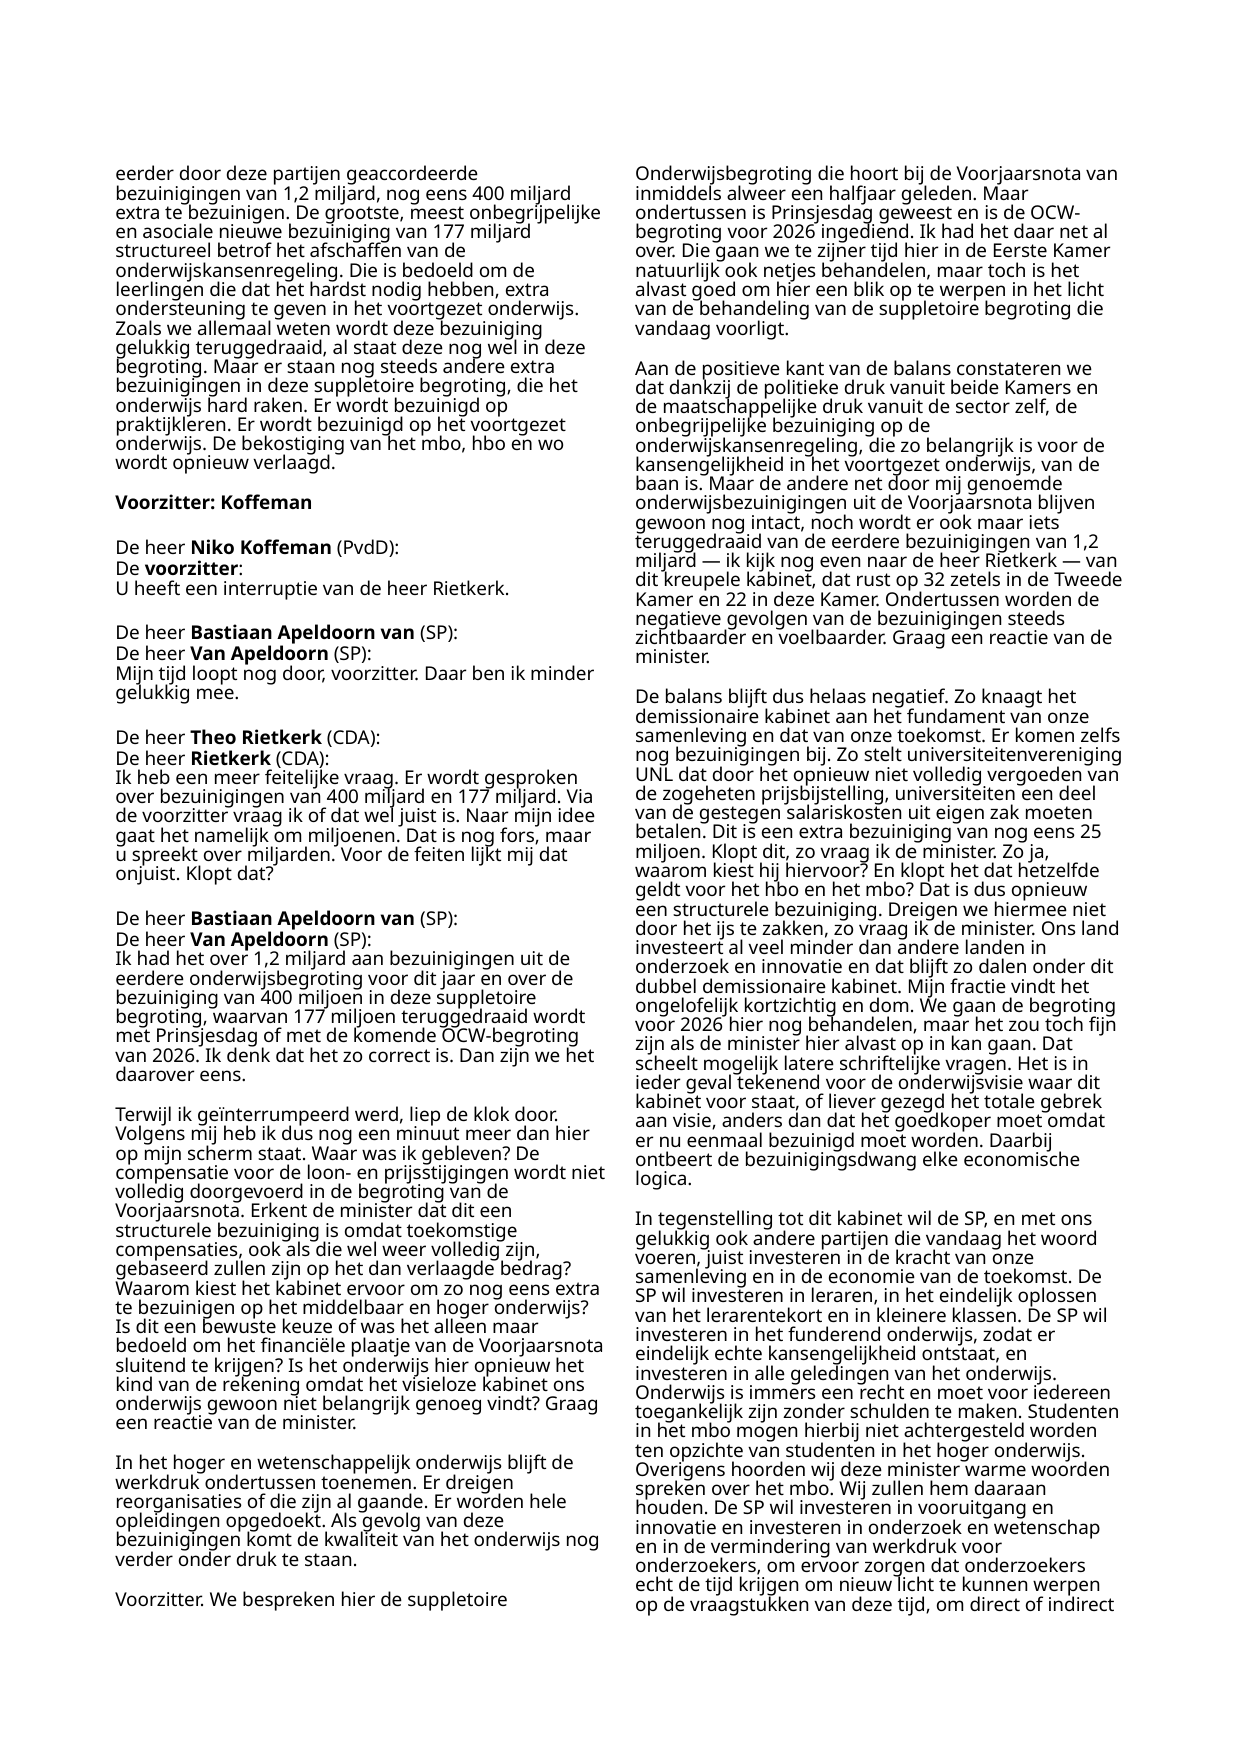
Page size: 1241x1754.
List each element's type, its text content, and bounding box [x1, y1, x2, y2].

text U heeft een interruptie van de heer Rietkerk. [115, 579, 605, 599]
text Voorzitter. We bespreken hier de suppletoire [115, 1591, 605, 1610]
text In het hoger en wetenschappelijk onderwijs blijft de werkdruk ondertussen toenemen. Er dreigen reorganisaties of die zijn al gaande. Er worden hele opleidingen opgedoekt. Als gevolg van deze bezuinigingen komt de kwaliteit van het onderwijs nog verder onder druk te staan. [115, 1454, 605, 1570]
text De heer Bastiaan Apeldoorn van (SP): [115, 619, 605, 645]
text eerder door deze partijen geaccordeerde bezuinigingen van 1,2 miljard, nog eens 400 miljard extra te bezuinigen. De grootste, meest onbegrijpelijke en asociale nieuwe bezuiniging van 177 miljard structureel betrof het afschaffen van de onderwijskansenregeling. Die is bedoeld om de leerlingen die dat het hardst nodig hebben, extra ondersteuning te geven in het voortgezet onderwijs. Zoals we allemaal weten wordt deze bezuiniging gelukkig teruggedraaid, al staat deze nog wel in deze begroting. Maar er staan nog steeds andere extra bezuinigingen in deze suppletoire begroting, die het onderwijs hard raken. Er wordt bezuinigd op praktijkleren. Er wordt bezuinigd op het voortgezet onderwijs. De bekostiging van het mbo, hbo en wo wordt opnieuw verlaagd. [115, 165, 605, 474]
text Ik heb een meer feitelijke vraag. Er wordt gesproken over bezuinigingen van 400 miljard en 177 miljard. Via de voorzitter vraag ik of dat wel juist is. Naar mijn idee gaat het namelijk om miljoenen. Dat is nog fors, maar u spreekt over miljarden. Voor de feiten lijkt mij dat onjuist. Klopt dat? [115, 769, 605, 884]
text Voorzitter: Koffeman [115, 494, 605, 514]
text Mijn tijd loopt nog door, voorzitter. Daar ben ik minder gelukkig mee. [115, 664, 605, 703]
text In tegenstelling tot dit kabinet wil de SP, en met ons gelukkig ook andere partijen die vandaag het woord voeren, juist investeren in de kracht van onze samenleving en in de economie van de toekomst. De SP wil investeren in leraren, in het eindelijk oplossen van het lerarentekort en in kleinere klassen. De SP wil investeren in het funderend onderwijs, zodat er eindelijk echte kansengelijkheid ontstaat, en investeren in alle geledingen van het onderwijs. Onderwijs is immers een recht en moet voor iedereen toegankelijk zijn zonder schulden te maken. Studenten in het mbo mogen hierbij niet achtergesteld worden ten opzichte van studenten in het hoger onderwijs. Overigens hoorden wij deze minister warme woorden spreken over het mbo. Wij zullen hem daaraan houden. De SP wil investeren in vooruitgang en innovatie en investeren in onderzoek en wetenschap en in de vermindering van werkdruk voor onderzoekers, om ervoor zorgen dat onderzoekers echt de tijd krijgen om nieuw licht te kunnen werpen op de vraagstukken van deze tijd, om direct of indirect [635, 1210, 1125, 1615]
text De balans blijft dus helaas negatief. Zo knaagt het demissionaire kabinet aan het fundament van onze samenleving en dat van onze toekomst. Er komen zelfs nog bezuinigingen bij. Zo stelt universiteitenvereniging UNL dat door het opnieuw niet volledig vergoeden van de zogeheten prijsbijstelling, universiteiten een deel van de gestegen salariskosten uit eigen zak moeten betalen. Dit is een extra bezuiniging van nog eens 25 miljoen. Klopt dit, zo vraag ik de minister. Zo ja, waarom kiest hij hiervoor? En klopt het dat hetzelfde geldt voor het hbo en het mbo? Dat is dus opnieuw een structurele bezuiniging. Dreigen we hiermee niet door het ijs te zakken, zo vraag ik de minister. Ons land investeert al veel minder dan andere landen in onderzoek en innovatie en dat blijft zo dalen onder dit dubbel demissionaire kabinet. Mijn fractie vindt het ongelofelijk kortzichtig en dom. We gaan de begroting voor 2026 hier nog behandelen, maar het zou toch fijn zijn als de minister hier alvast op in kan gaan. Dat scheelt mogelijk latere schriftelijke vragen. Het is in ieder geval tekenend voor de onderwijsvisie waar dit kabinet voor staat, of liever gezegd het totale gebrek aan visie, anders dan dat het goedkoper moet omdat er nu eenmaal bezuinigd moet worden. Daarbij ontbeert de bezuinigingsdwang elke economische logica. [635, 688, 1125, 1189]
text De voorzitter: [115, 560, 605, 579]
text De heer Niko Koffeman (PvdD): [115, 534, 605, 560]
text Terwijl ik geïnterrumpeerd werd, liep de klok door. Volgens mij heb ik dus nog een minuut meer dan hier op mijn scherm staat. Waar was ik gebleven? De compensatie voor de loon- en prijsstijgingen wordt niet volledig doorgevoerd in de begroting van de Voorjaarsnota. Erkent de minister dat dit een structurele bezuiniging is omdat toekomstige compensaties, ook als die wel weer volledig zijn, gebaseerd zullen zijn op het dan verlaagde bedrag? Waarom kiest het kabinet ervoor om zo nog eens extra te bezuinigen op het middelbaar en hoger onderwijs? Is dit een bewuste keuze of was het alleen maar bedoeld om het financiële plaatje van de Voorjaarsnota sluitend te krijgen? Is het onderwijs hier opnieuw het kind van de rekening omdat het visieloze kabinet ons onderwijs gewoon niet belangrijk genoeg vindt? Graag een reactie van de minister. [115, 1106, 605, 1434]
text De heer Van Apeldoorn (SP): [115, 645, 605, 664]
text Onderwijsbegroting die hoort bij de Voorjaarsnota van inmiddels alweer een halfjaar geleden. Maar ondertussen is Prinsjesdag geweest en is de OCW-begroting voor 2026 ingediend. Ik had het daar net al over. Die gaan we te zijner tijd hier in de Eerste Kamer natuurlijk ook netjes behandelen, maar toch is het alvast goed om hier een blik op te werpen in het licht van de behandeling van de suppletoire begroting die vandaag voorligt. [635, 165, 1125, 339]
text De heer Bastiaan Apeldoorn van (SP): [115, 905, 605, 931]
text De heer Theo Rietkerk (CDA): [115, 724, 605, 750]
text Ik had het over 1,2 miljard aan bezuinigingen uit de eerdere onderwijsbegroting voor dit jaar en over de bezuiniging van 400 miljoen in deze suppletoire begroting, waarvan 177 miljoen teruggedraaid wordt met Prinsjesdag of met de komende OCW-begroting van 2026. Ik denk dat het zo correct is. Dan zijn we het daarover eens. [115, 950, 605, 1085]
text De heer Rietkerk (CDA): [115, 750, 605, 769]
text Aan de positieve kant van de balans constateren we dat dankzij de politieke druk vanuit beide Kamers en de maatschappelijke druk vanuit de sector zelf, de onbegrijpelijke bezuiniging op de onderwijskansenregeling, die zo belangrijk is voor de kansengelijkheid in het voortgezet onderwijs, van de baan is. Maar de andere net door mij genoemde onderwijsbezuinigingen uit de Voorjaarsnota blijven gewoon nog intact, noch wordt er ook maar iets teruggedraaid van de eerdere bezuinigingen van 1,2 miljard — ik kijk nog even naar de heer Rietkerk — van dit kreupele kabinet, dat rust op 32 zetels in de Tweede Kamer en 22 in deze Kamer. Ondertussen worden de negatieve gevolgen van de bezuinigingen steeds zichtbaarder en voelbaarder. Graag een reactie van de minister. [635, 359, 1125, 668]
text De heer Van Apeldoorn (SP): [115, 931, 605, 950]
